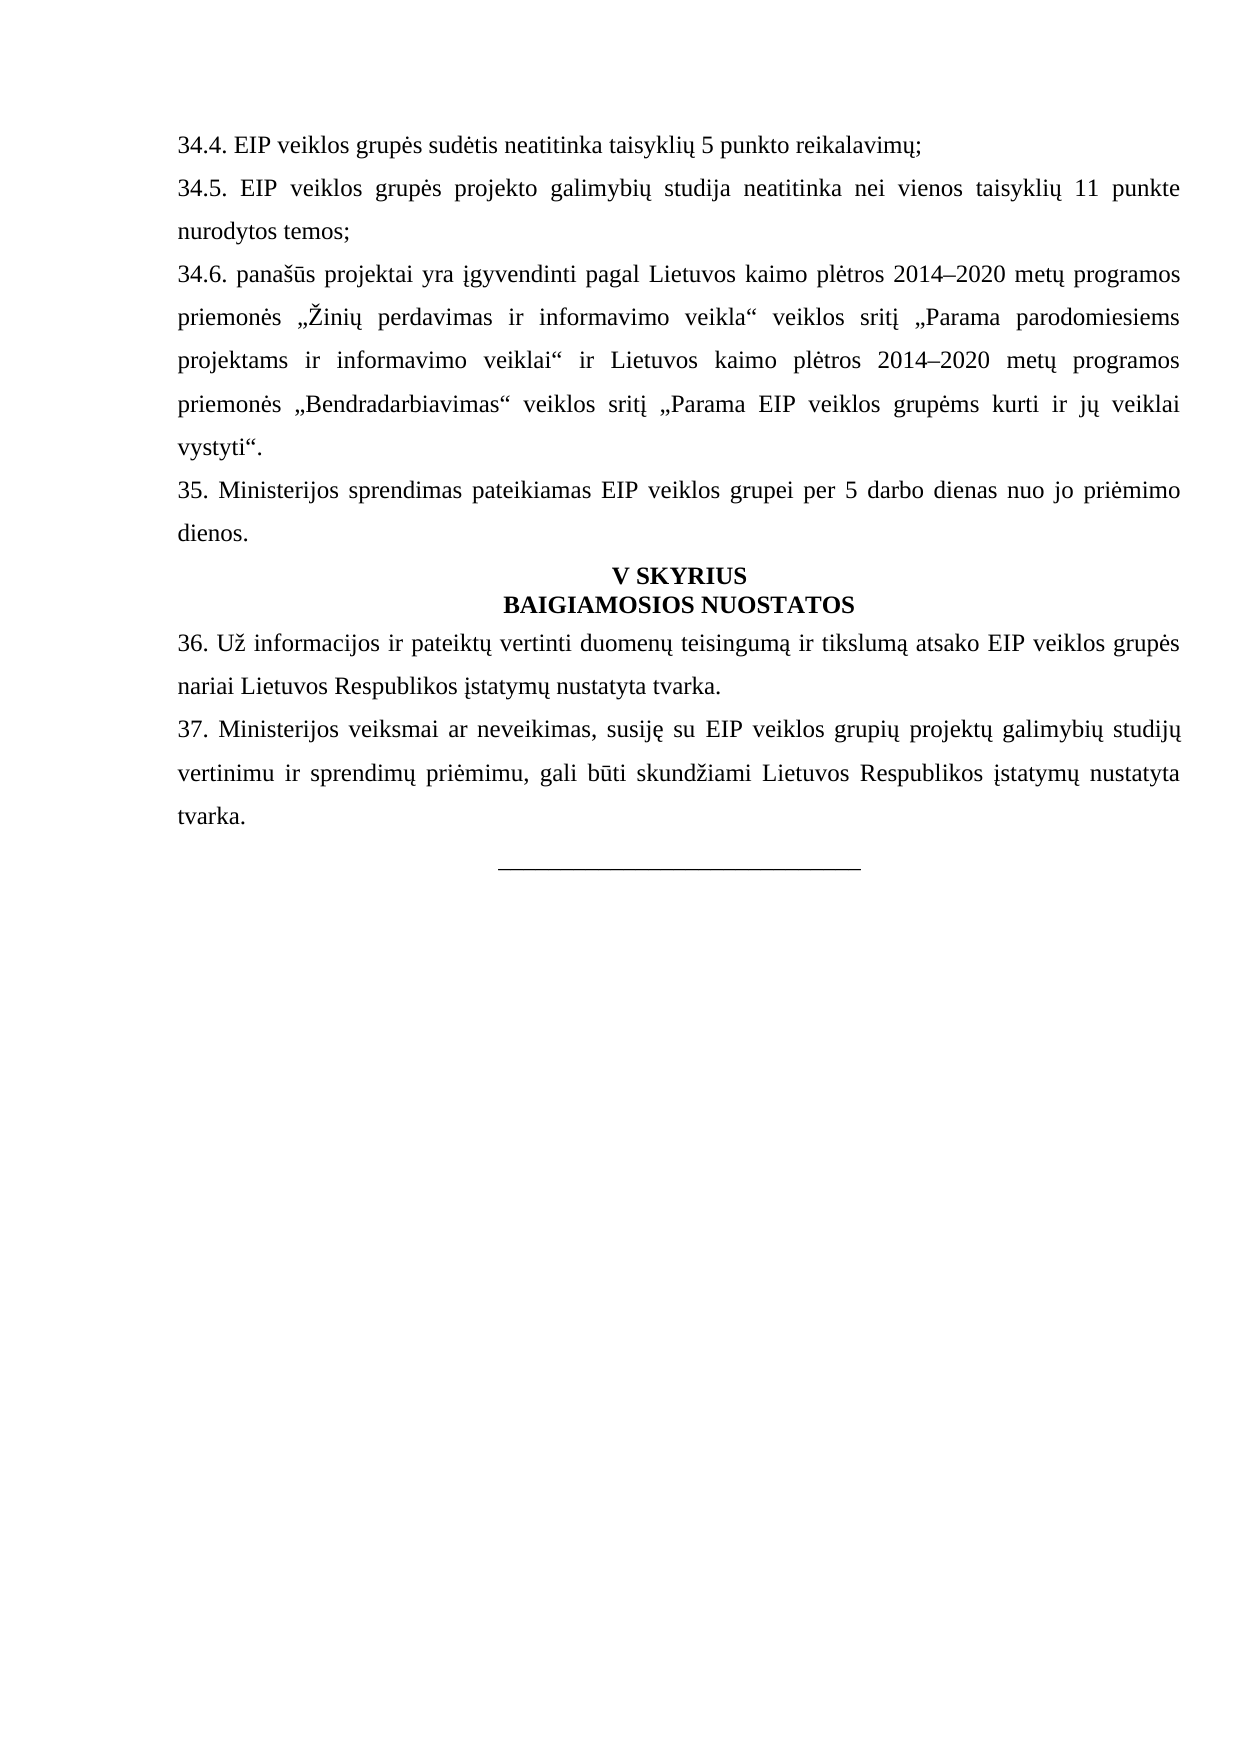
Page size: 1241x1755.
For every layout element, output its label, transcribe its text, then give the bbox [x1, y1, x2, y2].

text V SKYRIUS [177, 561, 1181, 590]
text BAIGIAMOSIOS NUOSTATOS [177, 590, 1181, 619]
text 35. Ministerijos sprendimas pateikiamas EIP veiklos grupei per 5 darbo dienas nuo jo priėmimo dienos. [177, 475, 1181, 547]
text 37. Ministerijos veiksmai ar neveikimas, susiję su EIP veiklos grupių projektų galimybių studijų vertinimu ir sprendimų priėmimu, gali būti skundžiami Lietuvos Respublikos įstatymų nustatyta tvarka. [177, 714, 1181, 829]
text 34.6. panašūs projektai yra įgyvendinti pagal Lietuvos kaimo plėtros 2014–2020 metų programos priemonės „Žinių perdavimas ir informavimo veikla“ veiklos sritį „Parama parodomiesiems projektams ir informavimo veiklai“ ir Lietuvos kaimo plėtros 2014–2020 metų programos priemonės „Bendradarbiavimas“ veiklos sritį „Parama EIP veiklos grupėms kurti ir jų veiklai vystyti“. [177, 259, 1181, 461]
text _____________________________ [177, 844, 1181, 873]
text 36. Už informacijos ir pateiktų vertinti duomenų teisingumą ir tikslumą atsako EIP veiklos grupės nariai Lietuvos Respublikos įstatymų nustatyta tvarka. [177, 628, 1181, 700]
text 34.4. EIP veiklos grupės sudėtis neatitinka taisyklių 5 punkto reikalavimų; [177, 130, 1181, 159]
text 34.5. EIP veiklos grupės projekto galimybių studija neatitinka nei vienos taisyklių 11 punkte nurodytos temos; [177, 173, 1181, 245]
